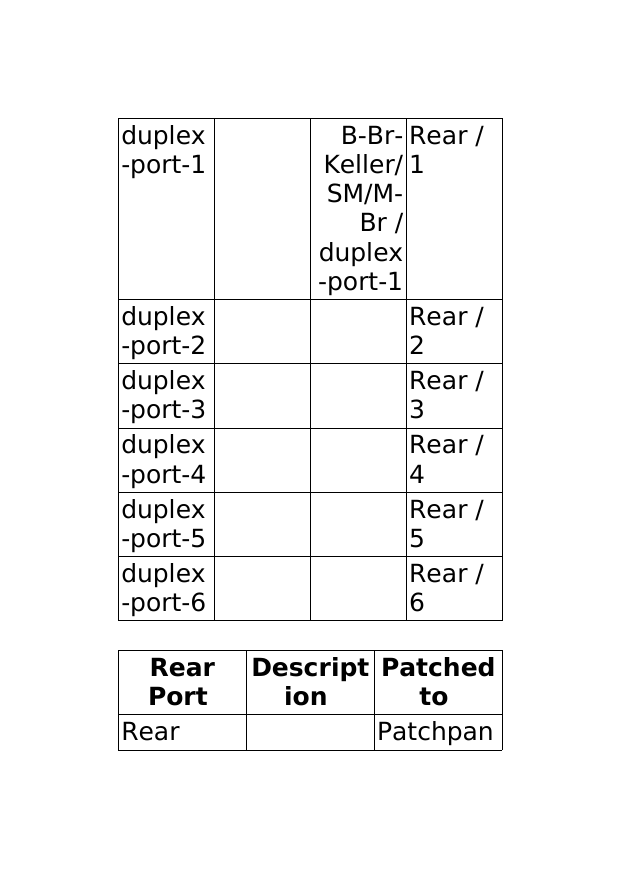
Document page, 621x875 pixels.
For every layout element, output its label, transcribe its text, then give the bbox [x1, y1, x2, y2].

table_cell Rear / 1 [407, 119, 502, 299]
table_cell [311, 557, 406, 620]
table_cell [215, 300, 310, 363]
table_cell [311, 493, 406, 556]
table_cell [247, 715, 374, 749]
table_cell [215, 493, 310, 556]
table_cell [311, 364, 406, 428]
table_header Rear Port [119, 651, 246, 714]
table_cell [215, 364, 310, 428]
table_cell B-Br-Keller/SM/M-Br / duplex-port-1 [311, 119, 406, 299]
table_cell Rear / 5 [407, 493, 502, 556]
table_cell [311, 429, 406, 492]
table_cell duplex-port-1 [119, 119, 214, 299]
table_cell [215, 557, 310, 620]
table_cell duplex-port-5 [119, 493, 214, 556]
table_cell Rear / 2 [407, 300, 502, 363]
table_cell [311, 300, 406, 363]
table_cell Rear [119, 715, 246, 749]
table_cell duplex-port-6 [119, 557, 214, 620]
table_cell Rear / 4 [407, 429, 502, 492]
table_cell [215, 429, 310, 492]
table_cell [215, 119, 310, 299]
table_cell Rear / 3 [407, 364, 502, 428]
table_header Patched to [375, 651, 502, 714]
table_cell duplex-port-3 [119, 364, 214, 428]
table_header Description [247, 651, 374, 714]
table_cell Rear / 6 [407, 557, 502, 620]
table_cell duplex-port-4 [119, 429, 214, 492]
table_cell duplex-port-2 [119, 300, 214, 363]
table_cell Patchpan [375, 715, 502, 749]
